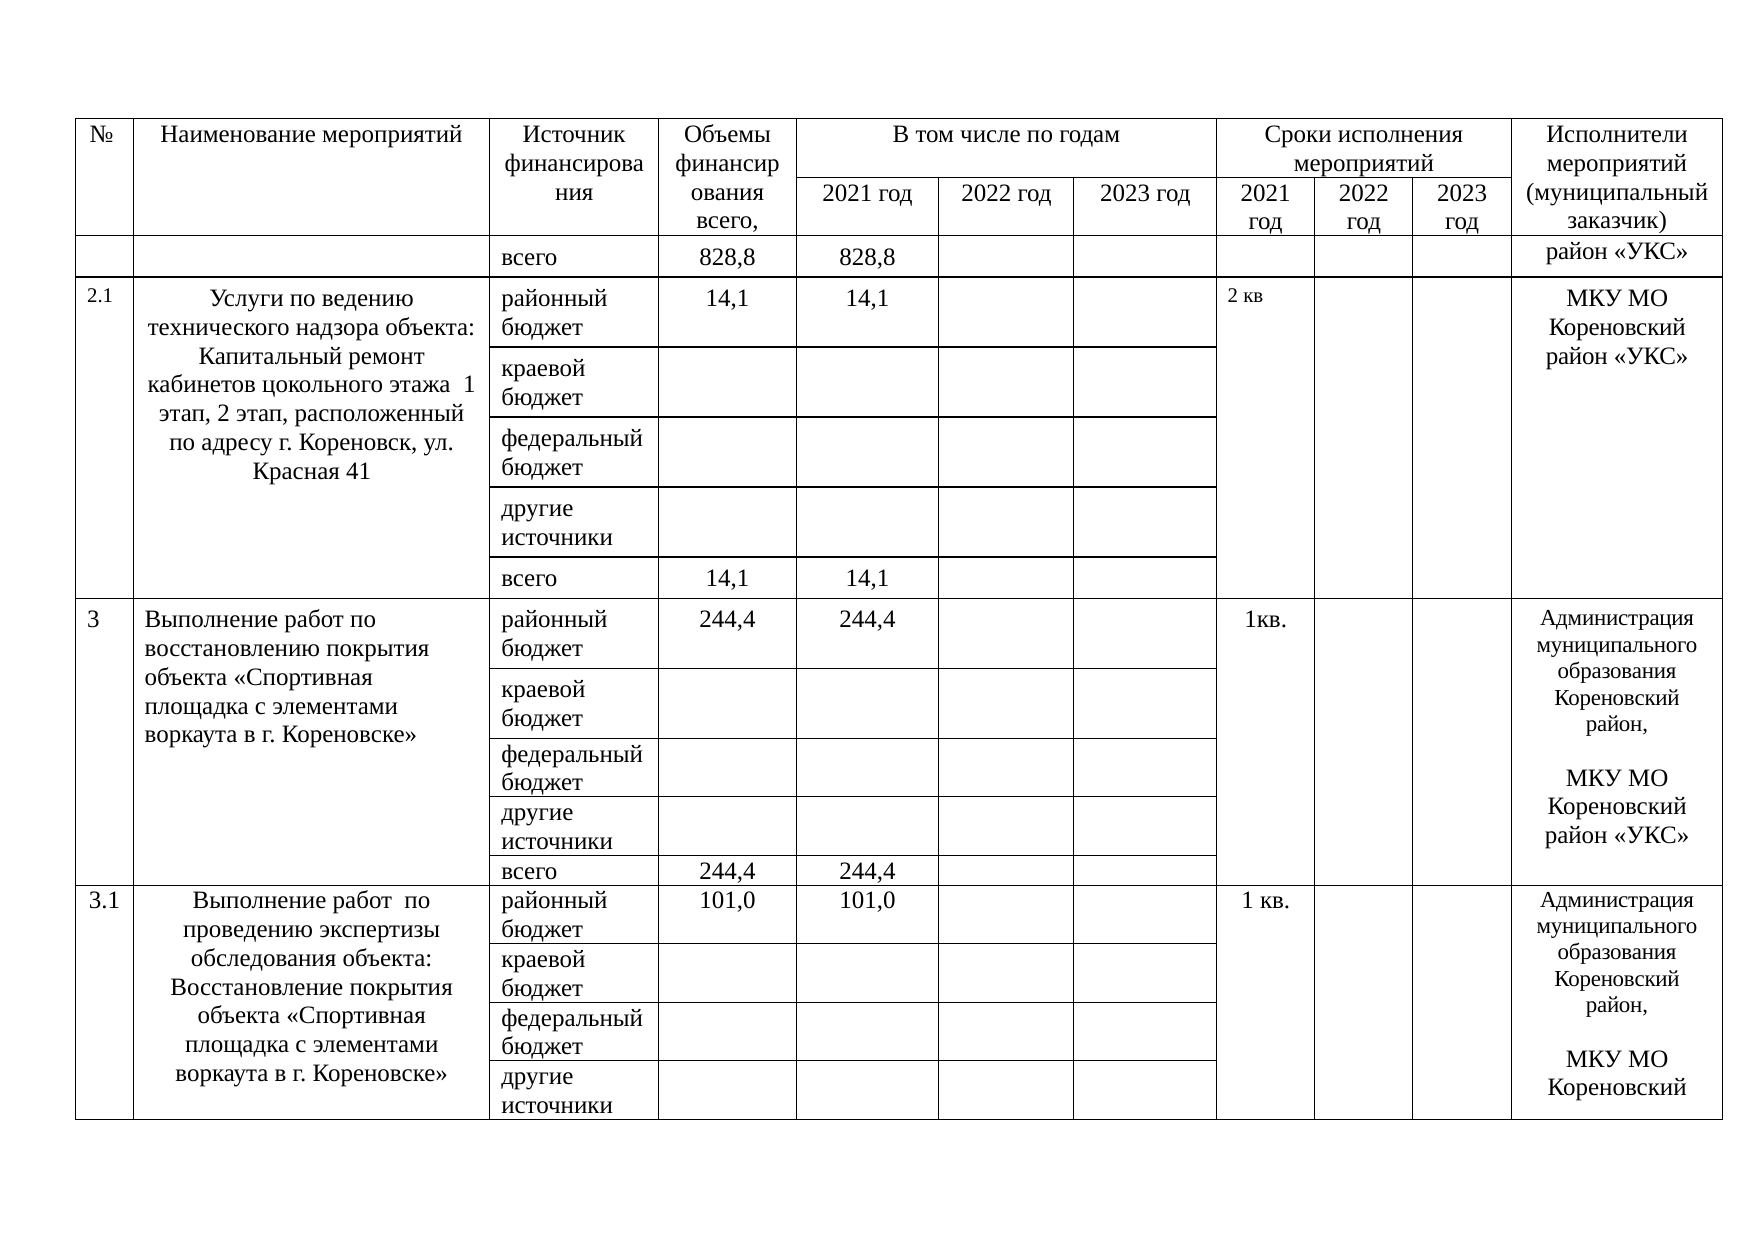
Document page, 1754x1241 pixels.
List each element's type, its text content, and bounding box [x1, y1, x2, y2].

table_cell [939, 739, 1073, 796]
table_cell [939, 348, 1073, 416]
table_cell [797, 488, 938, 556]
table_cell [939, 599, 1073, 668]
table_cell Услуги по ведению технического надзора объекта: Капитальный ремонт кабинетов цокольного этажа 1 этап, 2 этап, расположенный по адресу г. Кореновск, ул. Красная 41 [134, 278, 489, 598]
table_header Сроки исполнения мероприятий [1217, 119, 1511, 177]
table_cell [939, 944, 1073, 1002]
table_cell [1074, 278, 1216, 346]
table_cell 2021 год [1217, 178, 1314, 235]
table_cell другие источники [490, 797, 658, 855]
table_cell 14,1 [797, 558, 938, 598]
table_cell [1074, 797, 1216, 855]
table_cell [939, 886, 1073, 943]
table_cell федеральный бюджет [490, 739, 658, 796]
table_cell [797, 1003, 938, 1060]
table_cell [939, 558, 1073, 598]
table_cell [797, 1061, 938, 1119]
table_cell МКУ МО Кореновский район «УКС» [1512, 278, 1722, 598]
table_cell 244,4 [797, 856, 938, 884]
table_cell [939, 488, 1073, 556]
table_cell [659, 669, 796, 738]
table_cell [1074, 236, 1216, 276]
table_cell 828,8 [797, 236, 938, 276]
table_cell 244,4 [659, 599, 796, 668]
table_cell [1074, 488, 1216, 556]
table_cell район «УКС» [1512, 236, 1722, 276]
table_cell [797, 797, 938, 855]
table_cell 2023 год [1074, 178, 1216, 235]
table_cell всего [490, 236, 658, 276]
table_cell 828,8 [659, 236, 796, 276]
table_cell 14,1 [797, 278, 938, 346]
table_cell [939, 236, 1073, 276]
table_cell [797, 944, 938, 1002]
table_cell [659, 944, 796, 1002]
table_cell 14,1 [659, 558, 796, 598]
table_cell 2021 год [797, 178, 938, 235]
table_header В том числе по годам [797, 119, 1216, 177]
table_cell [939, 278, 1073, 346]
table_cell [1074, 944, 1216, 1002]
table_cell 2022 год [1315, 178, 1412, 235]
table_cell [1315, 278, 1412, 598]
table_cell 101,0 [659, 886, 796, 943]
table_cell краевой бюджет [490, 669, 658, 738]
table_header Исполнители мероприятий (муниципальный заказчик) [1512, 119, 1722, 235]
table_cell [76, 236, 133, 276]
table_cell районный бюджет [490, 278, 658, 346]
table_cell [1413, 599, 1511, 884]
table_cell [659, 1061, 796, 1119]
table_cell [1217, 236, 1314, 276]
table_cell 2023 год [1413, 178, 1511, 235]
table_cell 2.1 [76, 278, 133, 598]
table_cell [659, 739, 796, 796]
table_cell [659, 1003, 796, 1060]
table_cell [1074, 739, 1216, 796]
table_cell Выполнение работ по восстановлению покрытия объекта «Спортивная площадка с элементами воркаута в г. Кореновске» [134, 599, 489, 884]
table_cell 101,0 [797, 886, 938, 943]
table_cell [939, 669, 1073, 738]
table_cell [939, 856, 1073, 884]
table_header Наименование мероприятий [134, 119, 489, 235]
table_cell [1074, 599, 1216, 668]
table_cell 1кв. [1217, 599, 1314, 884]
table_cell [797, 348, 938, 416]
table_cell [939, 1003, 1073, 1060]
table_cell [134, 236, 489, 276]
table_cell [1074, 1003, 1216, 1060]
table_cell 3 [76, 599, 133, 884]
table_cell федеральный бюджет [490, 1003, 658, 1060]
table_cell [659, 797, 796, 855]
table_cell 244,4 [659, 856, 796, 884]
table_cell другие источники [490, 1061, 658, 1119]
table_header № [76, 119, 133, 235]
table_cell [1413, 886, 1511, 1119]
table_cell 1 кв. [1217, 886, 1314, 1119]
table_cell [939, 797, 1073, 855]
table_cell районный бюджет [490, 599, 658, 668]
table_header Источник финансирования [490, 119, 658, 235]
table_cell всего [490, 856, 658, 884]
table_cell краевой бюджет [490, 348, 658, 416]
table_cell [1074, 558, 1216, 598]
table_cell [1315, 886, 1412, 1119]
table_cell краевой бюджет [490, 944, 658, 1002]
table_cell [1074, 886, 1216, 943]
table_cell [1074, 856, 1216, 884]
table_cell федеральный бюджет [490, 418, 658, 486]
table_cell 2022 год [939, 178, 1073, 235]
table_cell Администрация муниципального образования Кореновский район, МКУ МО Кореновский район «УКС» [1512, 599, 1722, 884]
table_cell [797, 669, 938, 738]
table_cell [1315, 599, 1412, 884]
table_cell [1413, 236, 1511, 276]
table_cell [797, 418, 938, 486]
table_cell 2 кв [1217, 278, 1314, 598]
table_cell [1315, 236, 1412, 276]
table_cell [1074, 348, 1216, 416]
table_cell [939, 418, 1073, 486]
table_header Объемы финансирования всего, тыс.рублей [659, 119, 796, 235]
table_cell [1074, 669, 1216, 738]
table_cell [1413, 278, 1511, 598]
table_cell 3.1 [76, 886, 133, 1119]
table_cell [939, 1061, 1073, 1119]
table_cell другие источники [490, 488, 658, 556]
table_cell Выполнение работ по проведению экспертизы обследования объекта: Восстановление покрытия объекта «Спортивная площадка с элементами воркаута в г. Кореновске» [134, 886, 489, 1119]
table_cell [659, 418, 796, 486]
table_cell всего [490, 558, 658, 598]
table_cell 14,1 [659, 278, 796, 346]
table_cell [1074, 1061, 1216, 1119]
table_cell [659, 488, 796, 556]
table_cell 244,4 [797, 599, 938, 668]
table_cell [659, 348, 796, 416]
table_cell Администрация муниципального образования Кореновский район, МКУ МО Кореновский [1512, 886, 1722, 1119]
table_cell [797, 739, 938, 796]
table_cell районный бюджет [490, 886, 658, 943]
table_cell [1074, 418, 1216, 486]
